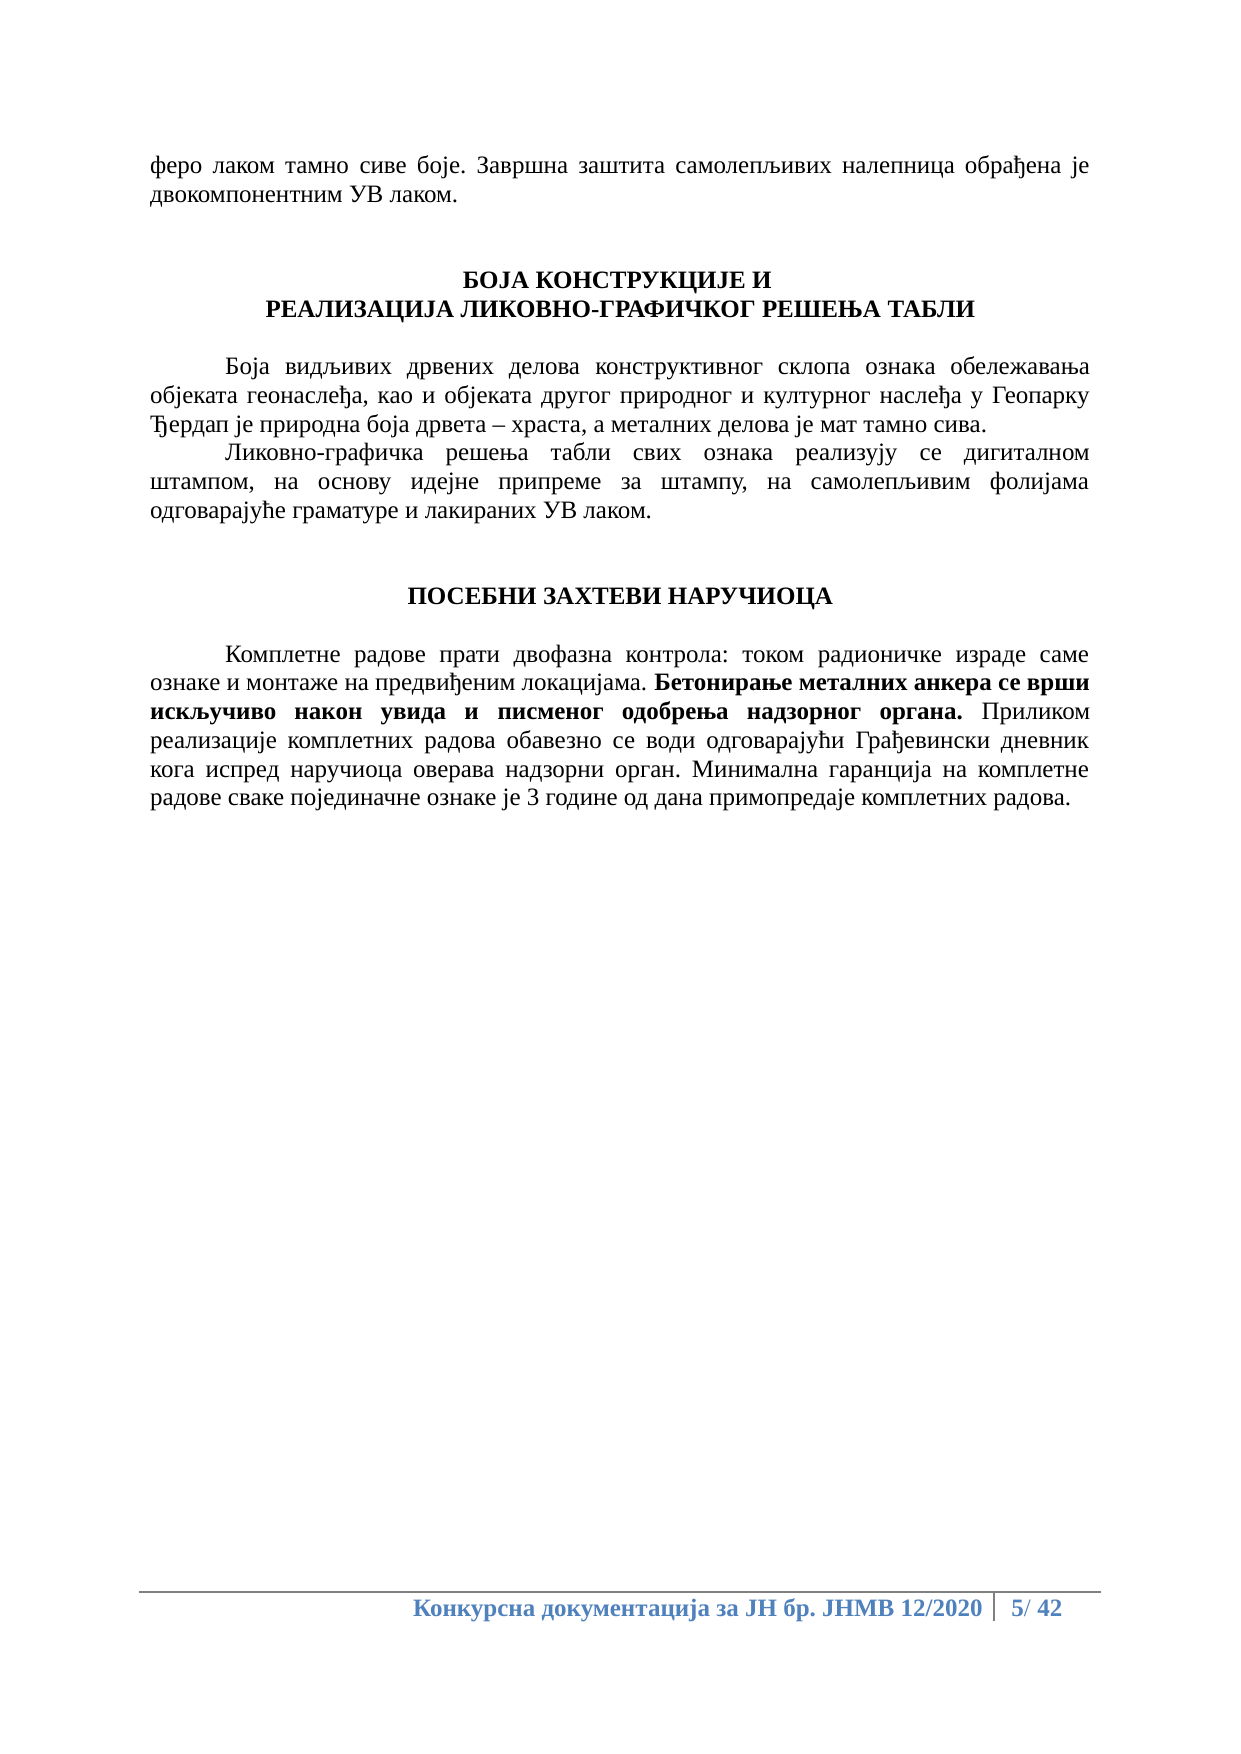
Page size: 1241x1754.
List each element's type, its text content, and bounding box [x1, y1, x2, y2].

text ПОСЕБНИ ЗАХТЕВИ НАРУЧИОЦА [150, 581, 1090, 610]
text Боја видљивих дрвених делова конструктивног склопа ознака обележавања објеката геонаслеђа, као и објеката другог природног и културног наслеђа у Геопарку Ђердап је природна боја дрвета – храста, а металних делова је мат тамно сива. [150, 351, 1090, 437]
text Ликовно-графичка решења табли свих ознака реализују се дигиталном штампом, на основу идејне припреме за штампу, на самолепљивим фолијама одговарајуће граматуре и лакираних УВ лаком. [150, 437, 1090, 524]
text БОЈА КОНСТРУКЦИЈЕ И [150, 265, 1090, 294]
text феро лаком тамно сиве боје. Завршна заштита самолепљивих налепница обрађена је двокомпонентним УВ лаком. [150, 150, 1090, 207]
text Комплетне радове прати двофазна контрола: током радионичке израде саме ознаке и монтаже на предвиђеним локацијама. Бетонирање металних анкера се врши искључиво након увида и писменог одобрења надзорног органа. Приликом реализације комплетних радова обавезно се води одговарајући Грађевински дневник кога испред наручиоца оверава надзорни орган. Минимална гаранција на комплетне радове сваке појединачне ознаке је 3 године од дана примопредаје комплетних радова. [150, 639, 1090, 811]
text РЕАЛИЗАЦИЈА ЛИКОВНО-ГРАФИЧКОГ РЕШЕЊА ТАБЛИ [150, 294, 1090, 322]
